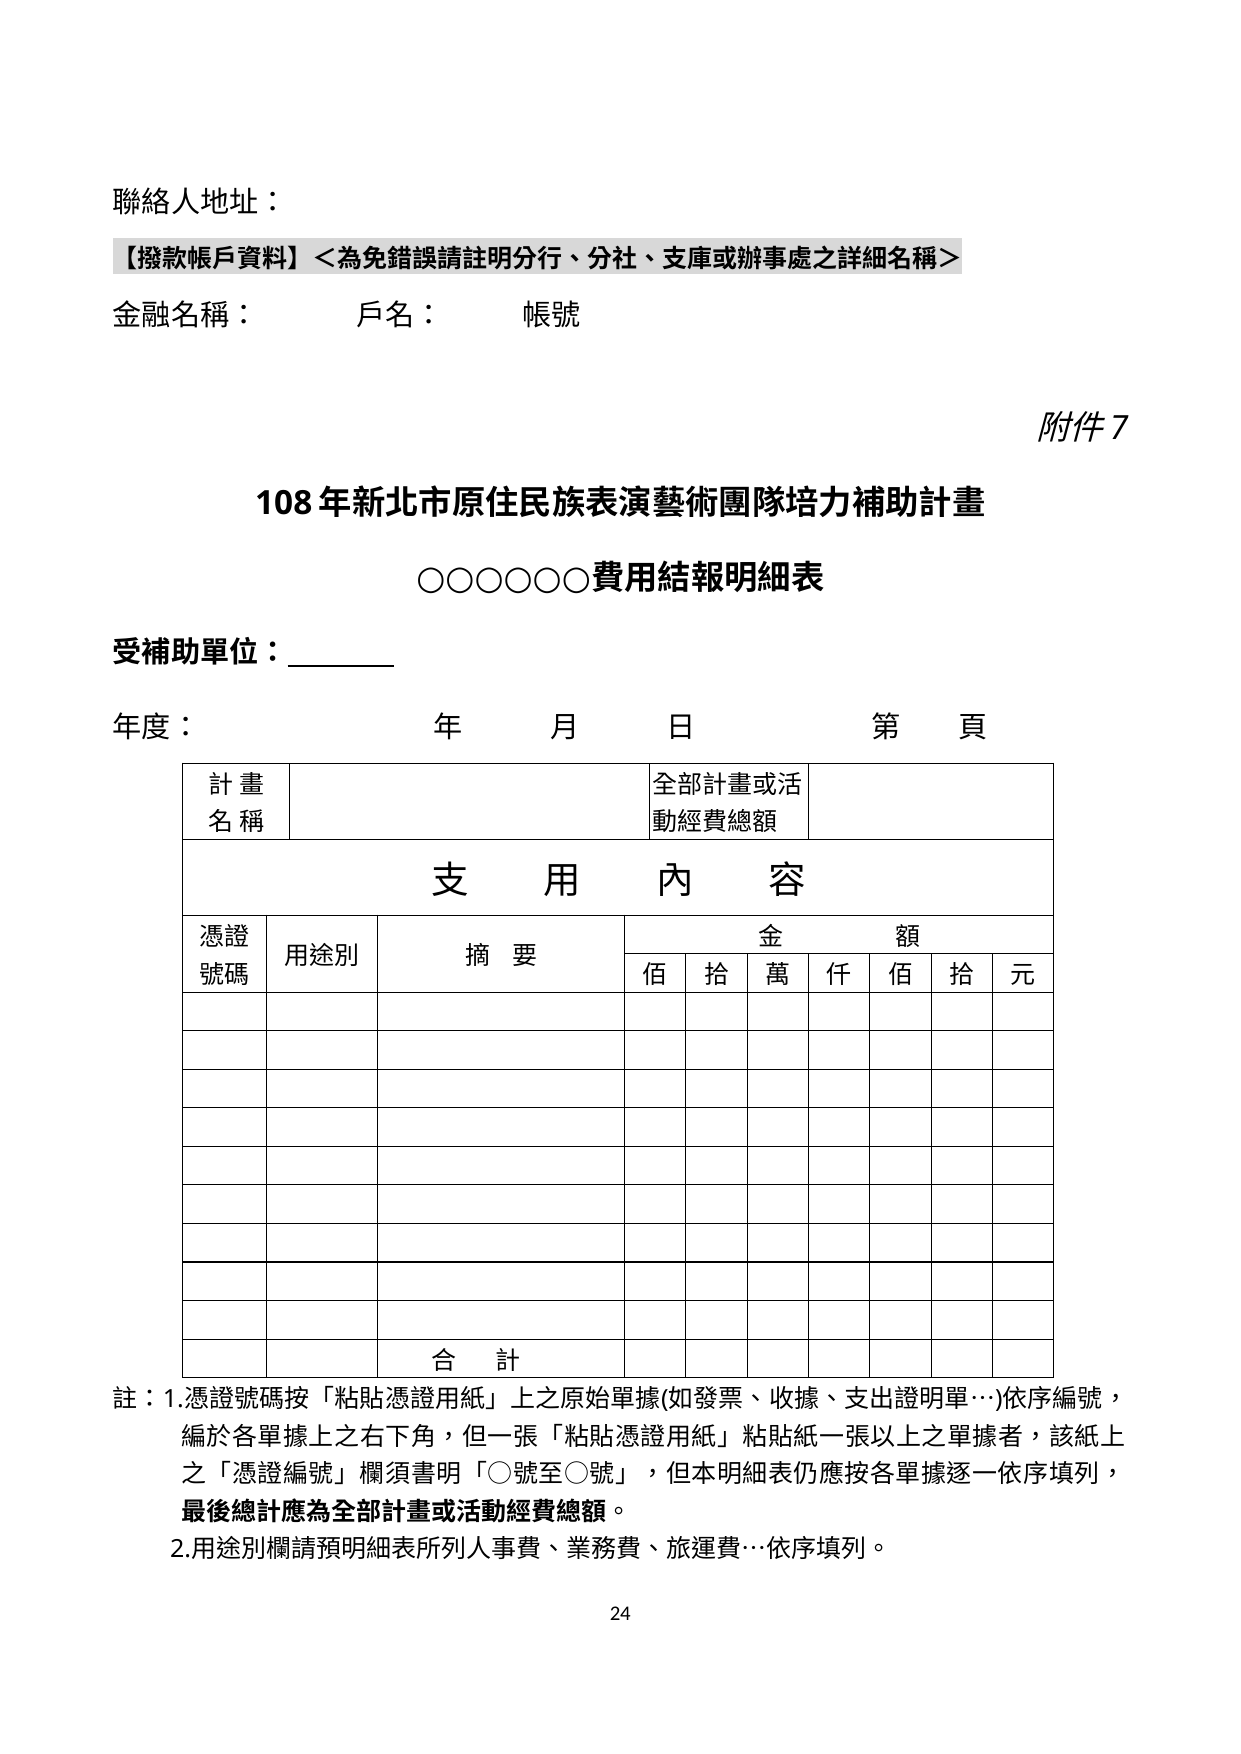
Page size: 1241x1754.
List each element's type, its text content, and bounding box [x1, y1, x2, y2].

table_cell [625, 1224, 685, 1261]
table_cell [809, 1070, 869, 1107]
table_cell [378, 1301, 624, 1338]
table_cell [625, 1340, 685, 1377]
table_cell [378, 1147, 624, 1184]
table_cell [183, 1340, 266, 1377]
table_cell [748, 1263, 808, 1300]
table_cell [378, 993, 624, 1030]
table_cell [748, 1185, 808, 1223]
table_cell [183, 1108, 266, 1146]
text ○○○○○○費用結報明細表 [112, 537, 1128, 612]
table_cell [809, 1301, 869, 1338]
table_cell [809, 1147, 869, 1184]
table_header 計 畫 名 稱 [183, 764, 289, 838]
table_cell [267, 1224, 377, 1261]
table_cell [625, 1070, 685, 1107]
table_cell [870, 1263, 931, 1300]
table_cell [625, 993, 685, 1030]
table_cell [183, 1301, 266, 1338]
table_cell [625, 1031, 685, 1069]
table_cell [993, 1340, 1053, 1377]
table_cell [686, 1340, 747, 1377]
table_cell [267, 1263, 377, 1300]
table_cell [183, 993, 266, 1030]
text 金融名稱： 戶名： 帳號 [112, 275, 1128, 350]
table_cell [748, 1070, 808, 1107]
text 註：1.憑證號碼按「粘貼憑證用紙」上之原始單據(如發票、收據、支出證明單…)依序編號，編於各單據上之右下角，但一張「粘貼憑證用紙」粘貼紙一張以上之單據者，該紙上之「憑證編號」欄須書明「○號至○號」，但本明細表仍應按各單據逐一依序填列，最後總計應為全部計畫或活動經費總額。 [112, 1378, 1128, 1528]
table_cell [932, 1340, 992, 1377]
table_cell [748, 993, 808, 1030]
table_cell [748, 1147, 808, 1184]
table_cell [267, 1147, 377, 1184]
table_cell [267, 1031, 377, 1069]
table_cell 元 [993, 954, 1053, 992]
table_cell [870, 1108, 931, 1146]
table_cell [686, 1185, 747, 1223]
table_cell [932, 1301, 992, 1338]
table_cell [183, 1263, 266, 1300]
table_cell [625, 1185, 685, 1223]
table_cell [625, 1108, 685, 1146]
table_cell [686, 1301, 747, 1338]
table_cell [267, 1301, 377, 1338]
table_cell [686, 1031, 747, 1069]
text 【撥款帳戶資料】＜為免錯誤請註明分行、分社、支庫或辦事處之詳細名稱＞ [112, 237, 1128, 275]
table_header [290, 764, 649, 838]
table_cell [809, 1340, 869, 1377]
table_cell [993, 1108, 1053, 1146]
table_cell 金 額 [625, 916, 1053, 953]
table_cell [183, 1185, 266, 1223]
table_cell [267, 1340, 377, 1377]
table_cell [183, 1070, 266, 1107]
table_cell [932, 1147, 992, 1184]
table_cell [993, 1224, 1053, 1261]
text 受補助單位： [112, 612, 1128, 687]
table_cell [870, 1224, 931, 1261]
table_cell [870, 1185, 931, 1223]
table_cell [378, 1031, 624, 1069]
table_cell [993, 1185, 1053, 1223]
table_cell [993, 993, 1053, 1030]
table_cell [809, 1224, 869, 1261]
table_cell 合 計 [378, 1340, 624, 1377]
table_cell [686, 1263, 747, 1300]
table_cell [870, 1070, 931, 1107]
table_cell 用途別 [267, 916, 377, 992]
table_cell [625, 1263, 685, 1300]
table_cell 摘 要 [378, 916, 624, 992]
table_cell 拾 [686, 954, 747, 992]
table_cell [748, 1340, 808, 1377]
table_cell [686, 1147, 747, 1184]
table_cell [183, 1147, 266, 1184]
table_cell 憑證 號碼 [183, 916, 266, 992]
table_cell [993, 1147, 1053, 1184]
table_cell [809, 1263, 869, 1300]
table_cell [748, 1301, 808, 1338]
table_cell [686, 993, 747, 1030]
table_header 全部計畫或活動經費總額 [650, 764, 808, 838]
table_cell [993, 1070, 1053, 1107]
table_cell [378, 1224, 624, 1261]
table_cell [932, 1070, 992, 1107]
text 附件7 [112, 387, 1128, 462]
table_cell [809, 1031, 869, 1069]
table_cell [686, 1070, 747, 1107]
table_cell [378, 1108, 624, 1146]
table_cell [748, 1224, 808, 1261]
table_cell [748, 1031, 808, 1069]
table_cell [932, 993, 992, 1030]
table_cell [932, 1224, 992, 1261]
table_cell 萬 [748, 954, 808, 992]
table_cell [378, 1070, 624, 1107]
table_cell [932, 1108, 992, 1146]
table_cell [809, 1185, 869, 1223]
table_cell [267, 1108, 377, 1146]
table_cell [183, 1031, 266, 1069]
table_cell 仟 [809, 954, 869, 992]
table_cell [378, 1185, 624, 1223]
table_cell [378, 1263, 624, 1300]
table_cell [183, 1224, 266, 1261]
table_cell [870, 1340, 931, 1377]
table_cell 支 用 內 容 [183, 840, 1053, 914]
table_cell [267, 993, 377, 1030]
table_cell 佰 [625, 954, 685, 992]
table_cell 佰 [870, 954, 931, 992]
table_cell [932, 1263, 992, 1300]
text 2.用途別欄請預明細表所列人事費、業務費、旅運費…依序填列。 [170, 1528, 1128, 1566]
table_cell [809, 993, 869, 1030]
table_cell [625, 1301, 685, 1338]
table_cell [686, 1108, 747, 1146]
table_cell [870, 1147, 931, 1184]
text 108年新北市原住民族表演藝術團隊培力補助計畫 [112, 462, 1128, 537]
table_cell [870, 1031, 931, 1069]
table_cell [993, 1263, 1053, 1300]
table_cell [993, 1301, 1053, 1338]
table_cell [686, 1224, 747, 1261]
table_cell [932, 1031, 992, 1069]
text 聯絡人地址： [112, 162, 1128, 237]
table_cell [870, 993, 931, 1030]
table_cell [267, 1185, 377, 1223]
table_cell [870, 1301, 931, 1338]
table_cell [267, 1070, 377, 1107]
text 年度： 年 月 日 第 頁 [112, 687, 1128, 762]
table_cell [993, 1031, 1053, 1069]
table_header [809, 764, 1053, 838]
table_cell [625, 1147, 685, 1184]
table_cell [809, 1108, 869, 1146]
table_cell [932, 1185, 992, 1223]
table_cell [748, 1108, 808, 1146]
table_cell 拾 [932, 954, 992, 992]
